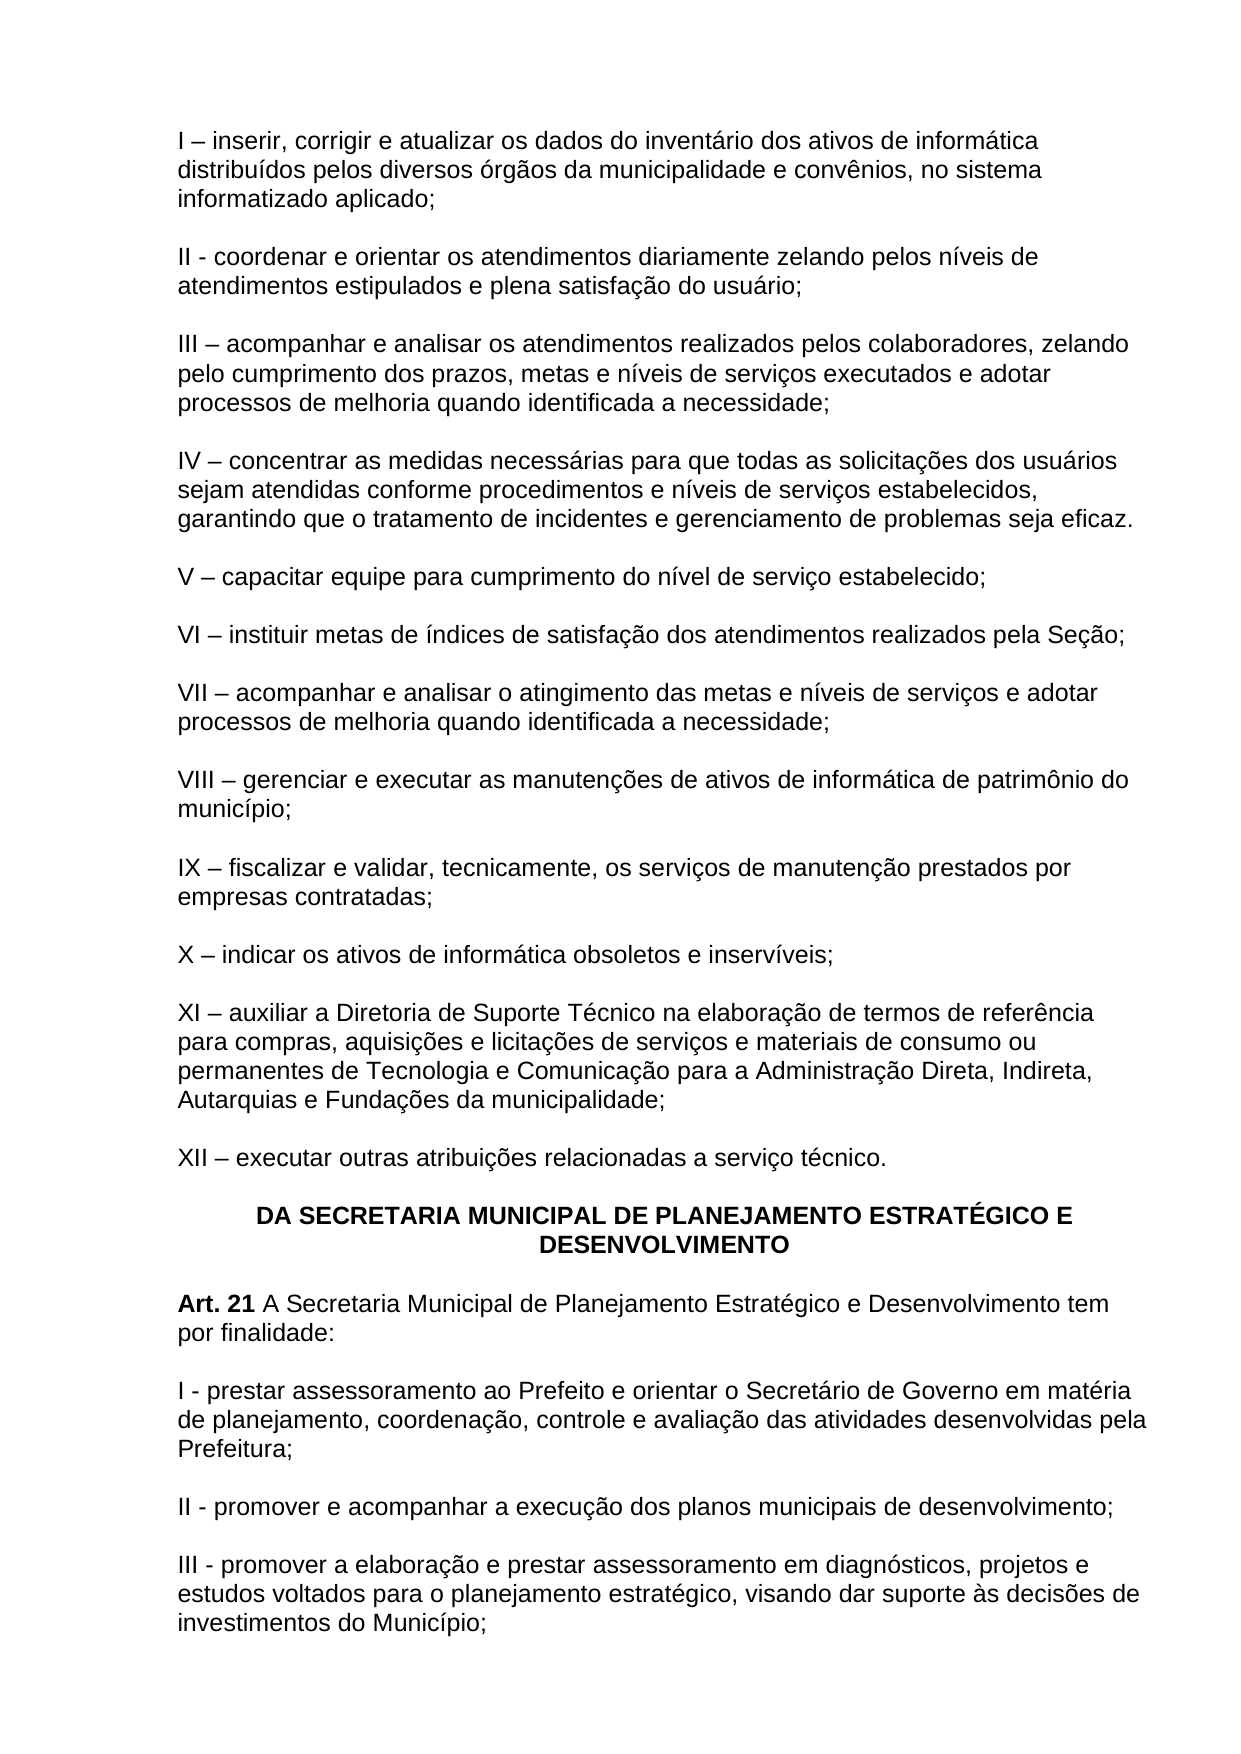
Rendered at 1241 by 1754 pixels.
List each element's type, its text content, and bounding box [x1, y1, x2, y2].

text DA SECRETARIA MUNICIPAL DE PLANEJAMENTO ESTRATÉGICO E DESENVOLVIMENTO [177, 1201, 1152, 1259]
text V – capacitar equipe para cumprimento do nível de serviço estabelecido; [177, 562, 1152, 591]
text IX – fiscalizar e validar, tecnicamente, os serviços de manutenção prestados por empresas contratadas; [177, 852, 1152, 911]
text X – indicar os ativos de informática obsoletos e inservíveis; [177, 940, 1152, 969]
text VII – acompanhar e analisar o atingimento das metas e níveis de serviços e adotar processos de melhoria quando identificada a necessidade; [177, 678, 1152, 736]
text Art. 21 A Secretaria Municipal de Planejamento Estratégico e Desenvolvimento tem por finalidade: [177, 1288, 1152, 1347]
text II - coordenar e orientar os atendimentos diariamente zelando pelos níveis de atendimentos estipulados e plena satisfação do usuário; [177, 242, 1152, 300]
text II - promover e acompanhar a execução dos planos municipais de desenvolvimento; [177, 1492, 1152, 1521]
text VI – instituir metas de índices de satisfação dos atendimentos realizados pela Seção; [177, 620, 1152, 649]
text VIII – gerenciar e executar as manutenções de ativos de informática de patrimônio do município; [177, 765, 1152, 823]
text I – inserir, corrigir e atualizar os dados do inventário dos ativos de informática distribuídos pelos diversos órgãos da municipalidade e convênios, no sistema informatizado aplicado; [177, 126, 1152, 213]
text IV – concentrar as medidas necessárias para que todas as solicitações dos usuários sejam atendidas conforme procedimentos e níveis de serviços estabelecidos, garantindo que o tratamento de incidentes e gerenciamento de problemas seja eficaz. [177, 446, 1152, 533]
text XII – executar outras atribuições relacionadas a serviço técnico. [177, 1143, 1152, 1172]
text I - prestar assessoramento ao Prefeito e orientar o Secretário de Governo em matéria de planejamento, coordenação, controle e avaliação das atividades desenvolvidas pela Prefeitura; [177, 1376, 1152, 1463]
text III - promover a elaboração e prestar assessoramento em diagnósticos, projetos e estudos voltados para o planejamento estratégico, visando dar suporte às decisões de investimentos do Município; [177, 1550, 1152, 1637]
text III – acompanhar e analisar os atendimentos realizados pelos colaboradores, zelando pelo cumprimento dos prazos, metas e níveis de serviços executados e adotar processos de melhoria quando identificada a necessidade; [177, 329, 1152, 417]
text XI – auxiliar a Diretoria de Suporte Técnico na elaboração de termos de referência para compras, aquisições e licitações de serviços e materiais de consumo ou permanentes de Tecnologia e Comunicação para a Administração Direta, Indireta, Autarquias e Fundações da municipalidade; [177, 998, 1152, 1114]
